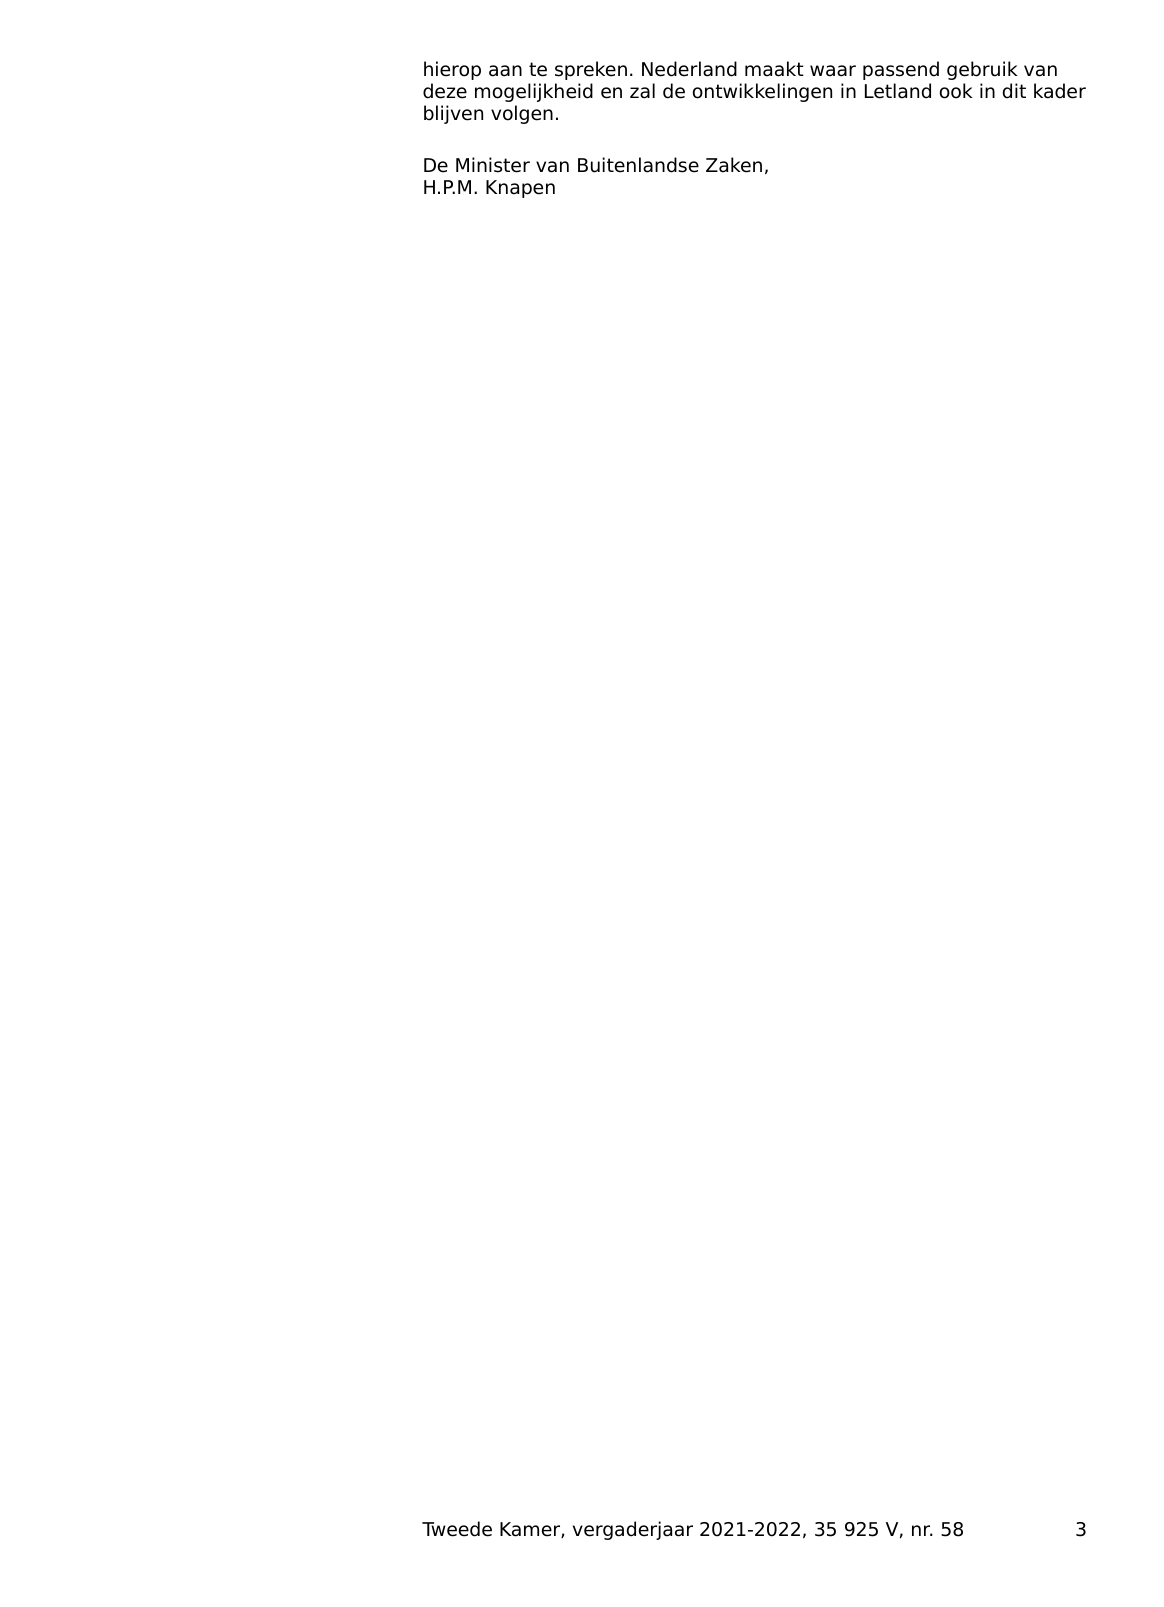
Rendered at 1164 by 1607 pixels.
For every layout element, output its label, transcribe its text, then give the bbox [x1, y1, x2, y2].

text De Minister van Buitenlandse Zaken, H.P.M. Knapen [422, 155, 1087, 199]
text hierop aan te spreken. Nederland maakt waar passend gebruik van deze mogelijkheid en zal de ontwikkelingen in Letland ook in dit kader blijven volgen. [422, 59, 1087, 125]
